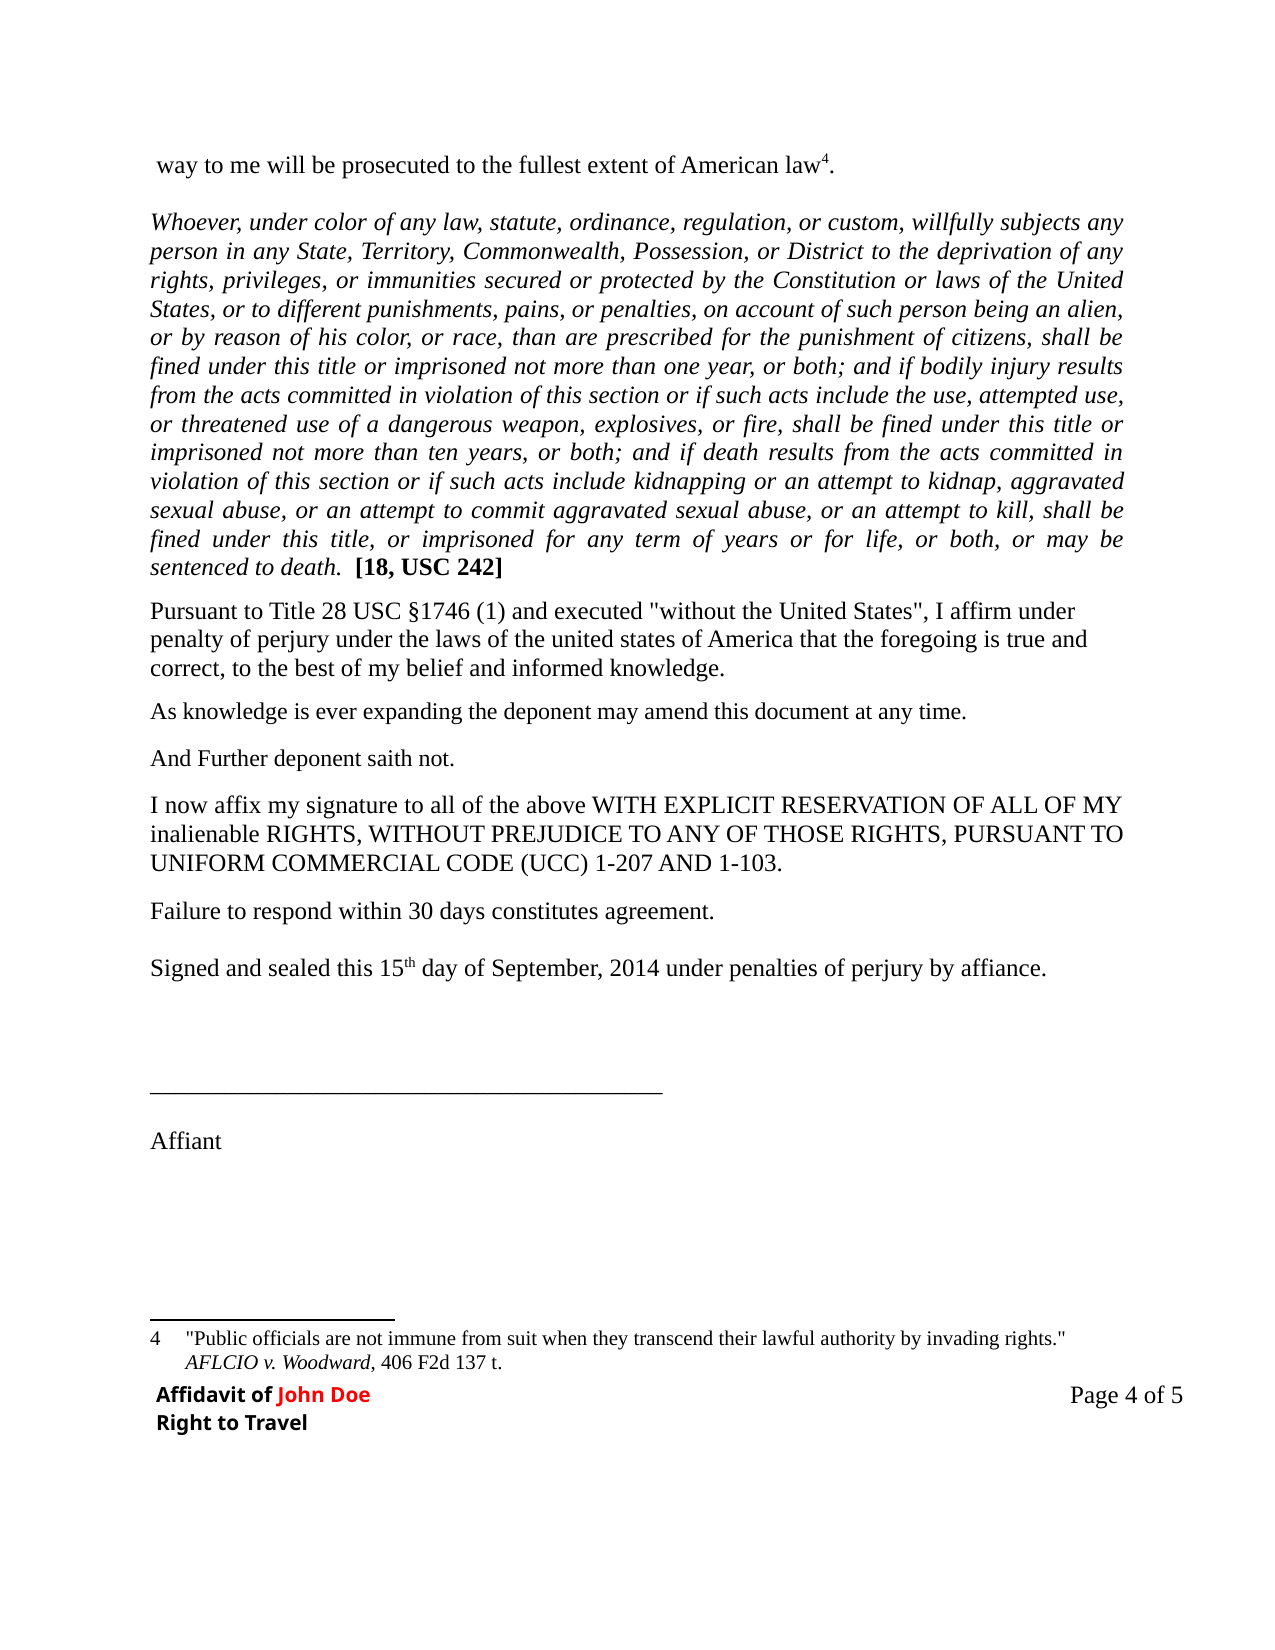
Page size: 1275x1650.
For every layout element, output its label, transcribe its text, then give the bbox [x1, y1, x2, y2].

text Failure to respond within 30 days constitutes agreement. [150, 896, 1125, 925]
text And Further deponent saith not. [150, 743, 1125, 771]
text As knowledge is ever expanding the deponent may amend this document at any time. [150, 697, 1125, 724]
text I now affix my signature to all of the above WITH EXPLICIT RESERVATION OF ALL OF MY inalienable RIGHTS, WITHOUT PREJUDICE TO ANY OF THOSE RIGHTS, PURSUANT TO UNIFORM COMMERCIAL CODE (UCC) 1-207 AND 1-103. [150, 790, 1125, 877]
text Pursuant to Title 28 USC §1746 (1) and executed "without the United States", I affirm under penalty of perjury under the laws of the united states of America that the foregoing is true and correct, to the best of my belief and informed knowledge. [150, 596, 1125, 682]
text Signed and sealed this 15th day of September, 2014 under penalties of perjury by affiance. [150, 953, 1125, 982]
text Whoever, under color of any law, statute, ordinance, regulation, or custom, willfully subjects any person in any State, Territory, Commonwealth, Possession, or District to the deprivation of any rights, privileges, or immunities secured or protected by the Constitution or laws of the United States, or to different punishments, pains, or penalties, on account of such person being an alien, or by reason of his color, or race, than are prescribed for the punishment of citizens, shall be fined under this title or imprisoned not more than one year, or both; and if bodily injury results from the acts committed in violation of this section or if such acts include the use, attempted use, or threatened use of a dangerous weapon, explosives, or fire, shall be fined under this title or imprisoned not more than ten years, or both; and if death results from the acts committed in violation of this section or if such acts include kidnapping or an attempt to kidnap, aggravated sexual abuse, or an attempt to commit aggravated sexual abuse, or an attempt to kill, shall be fined under this title, or imprisoned for any term of years or for life, or both, or may be sentenced to death. [18, USC 242] [150, 207, 1125, 581]
text AFLCIO v. Woodward, 406 F2d 137 t. [150, 1350, 1125, 1374]
text "Public officials are not immune from suit when they transcend their lawful authority by invading rights." [150, 1326, 1125, 1350]
text way to me will be prosecuted to the fullest extent of American law. [150, 150, 1125, 179]
text _________________________________________ [150, 1068, 1125, 1097]
text Affiant [150, 1126, 1125, 1155]
